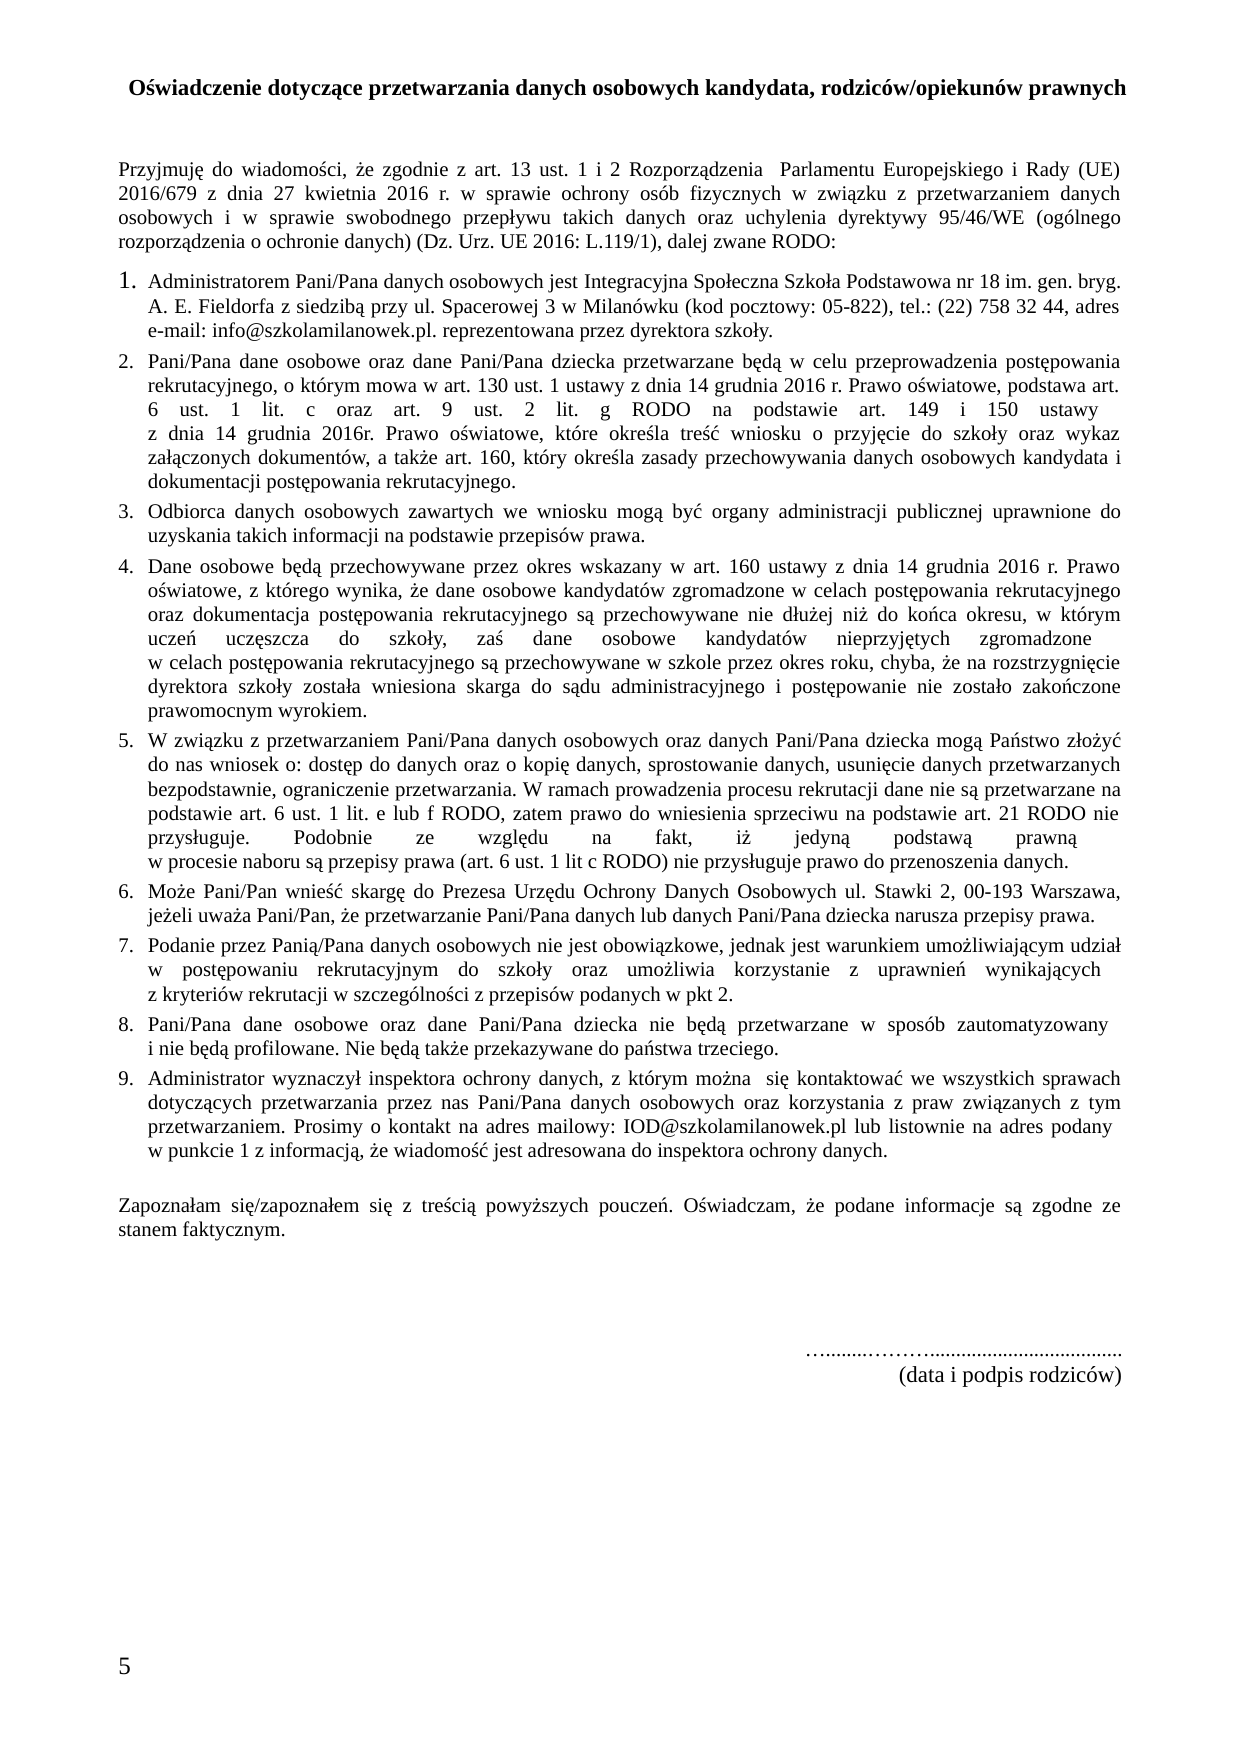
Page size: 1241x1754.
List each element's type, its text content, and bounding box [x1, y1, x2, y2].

text (data i podpis rodziców) [118, 1361, 1122, 1387]
list Pani/Pana dane osobowe oraz dane Pani/Pana dziecka przetwarzane będą w celu przeprowadzenia postępowania rekrutacyjnego, o którym mowa w art. 130 ust. 1 ustawy z dnia 14 grudnia 2016 r. Prawo oświatowe, podstawa art. 6 ust. 1 lit. c oraz art. 9 ust. 2 lit. g RODO na podstawie art. 149 i 150 ustawy z dnia 14 grudnia 2016r. Prawo oświatowe, które określa treść wniosku o przyjęcie do szkoły oraz wykaz załączonych dokumentów, a także art. 160, który określa zasady przechowywania danych osobowych kandydata i dokumentacji postępowania rekrutacyjnego. [118, 349, 1122, 493]
list Pani/Pana dane osobowe oraz dane Pani/Pana dziecka nie będą przetwarzane w sposób zautomatyzowany i nie będą profilowane. Nie będą także przekazywane do państwa trzeciego. [118, 1012, 1122, 1060]
text …........………..................................... [487, 1337, 1122, 1361]
text Przyjmuję do wiadomości, że zgodnie z art. 13 ust. 1 i 2 Rozporządzenia Parlamentu Europejskiego i Rady (UE) 2016/679 z dnia 27 kwietnia 2016 r. w sprawie ochrony osób fizycznych w związku z przetwarzaniem danych osobowych i w sprawie swobodnego przepływu takich danych oraz uchylenia dyrektywy 95/46/WE (ogólnego rozporządzenia o ochronie danych) (Dz. Urz. UE 2016: L.119/1), dalej zwane RODO: [118, 157, 1122, 253]
list Dane osobowe będą przechowywane przez okres wskazany w art. 160 ustawy z dnia 14 grudnia 2016 r. Prawo oświatowe, z którego wynika, że dane osobowe kandydatów zgromadzone w celach postępowania rekrutacyjnego oraz dokumentacja postępowania rekrutacyjnego są przechowywane nie dłużej niż do końca okresu, w którym uczeń uczęszcza do szkoły, zaś dane osobowe kandydatów nieprzyjętych zgromadzone w celach postępowania rekrutacyjnego są przechowywane w szkole przez okres roku, chyba, że na rozstrzygnięcie dyrektora szkoły została wniesiona skarga do sądu administracyjnego i postępowanie nie zostało zakończone prawomocnym wyrokiem. [118, 554, 1122, 722]
list Odbiorca danych osobowych zawartych we wniosku mogą być organy administracji publicznej uprawnione do uzyskania takich informacji na podstawie przepisów prawa. [118, 499, 1122, 547]
list Podanie przez Panią/Pana danych osobowych nie jest obowiązkowe, jednak jest warunkiem umożliwiającym udział w postępowaniu rekrutacyjnym do szkoły oraz umożliwia korzystanie z uprawnień wynikających z kryteriów rekrutacji w szczególności z przepisów podanych w pkt 2. [118, 933, 1122, 1006]
list Administrator wyznaczył inspektora ochrony danych, z którym można się kontaktować we wszystkich sprawach dotyczących przetwarzania przez nas Pani/Pana danych osobowych oraz korzystania z praw związanych z tym przetwarzaniem. Prosimy o kontakt na adres mailowy: IOD@szkolamilanowek.pl lub listownie na adres podany w punkcie 1 z informacją, że wiadomość jest adresowana do inspektora ochrony danych. [118, 1066, 1122, 1162]
list W związku z przetwarzaniem Pani/Pana danych osobowych oraz danych Pani/Pana dziecka mogą Państwo złożyć do nas wniosek o: dostęp do danych oraz o kopię danych, sprostowanie danych, usunięcie danych przetwarzanych bezpodstawnie, ograniczenie przetwarzania. W ramach prowadzenia procesu rekrutacji dane nie są przetwarzane na podstawie art. 6 ust. 1 lit. e lub f RODO, zatem prawo do wniesienia sprzeciwu na podstawie art. 21 RODO nie przysługuje. Podobnie ze względu na fakt, iż jedyną podstawą prawną w procesie naboru są przepisy prawa (art. 6 ust. 1 lit c RODO) nie przysługuje prawo do przenoszenia danych. [118, 728, 1122, 873]
text Zapoznałam się/zapoznałem się z treścią powyższych pouczeń. Oświadczam, że podane informacje są zgodne ze stanem faktycznym. [118, 1193, 1122, 1241]
list Może Pani/Pan wnieść skargę do Prezesa Urzędu Ochrony Danych Osobowych ul. Stawki 2, 00-193 Warszawa, jeżeli uważa Pani/Pan, że przetwarzanie Pani/Pana danych lub danych Pani/Pana dziecka narusza przepisy prawa. [118, 879, 1122, 927]
list Administratorem Pani/Pana danych osobowych jest Integracyjna Społeczna Szkoła Podstawowa nr 18 im. gen. bryg. A. E. Fieldorfa z siedzibą przy ul. Spacerowej 3 w Milanówku (kod pocztowy: 05-822), tel.: (22) 758 32 44, adres e-mail: info@szkolamilanowek.pl. reprezentowana przez dyrektora szkoły. [118, 266, 1122, 342]
text Oświadczenie dotyczące przetwarzania danych osobowych kandydata, rodziców/opiekunów prawnych [118, 74, 1137, 100]
